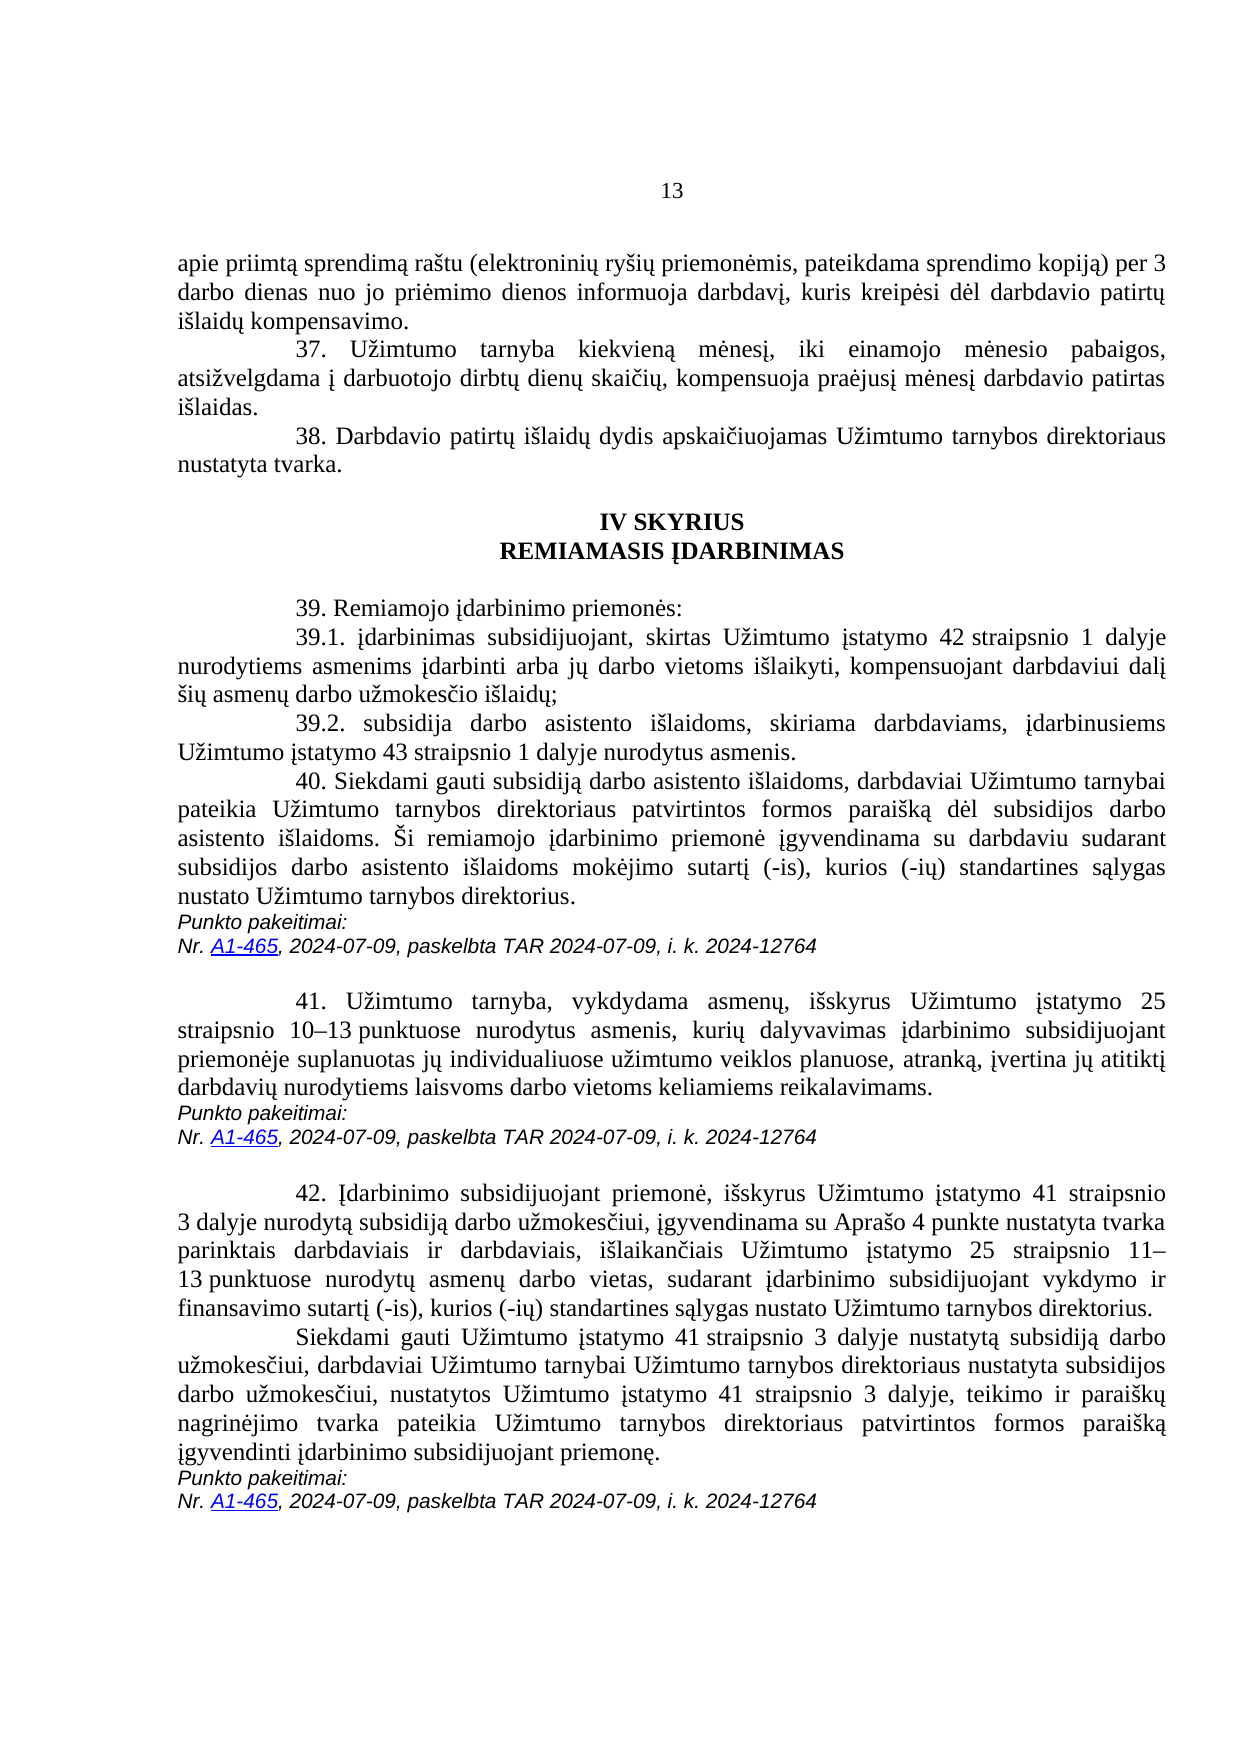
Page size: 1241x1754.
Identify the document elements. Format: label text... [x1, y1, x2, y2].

text 40. Siekdami gauti subsidiją darbo asistento išlaidoms, darbdaviai Užimtumo tarnybai pateikia Užimtumo tarnybos direktoriaus patvirtintos formos paraišką dėl subsidijos darbo asistento išlaidoms. Ši remiamojo įdarbinimo priemonė įgyvendinama su darbdaviu sudarant subsidijos darbo asistento išlaidoms mokėjimo sutartį (-is), kurios (-ių) standartines sąlygas nustato Užimtumo tarnybos direktorius. [177, 766, 1167, 909]
text IV SKYRIUS [177, 507, 1167, 536]
text Nr. A1-465, 2024-07-09, paskelbta TAR 2024-07-09, i. k. 2024-12764 [177, 933, 1167, 957]
text 39. Remiamojo įdarbinimo priemonės: [177, 593, 1167, 622]
text 38. Darbdavio patirtų išlaidų dydis apskaičiuojamas Užimtumo tarnybos direktoriaus nustatyta tvarka. [177, 421, 1167, 478]
text Nr. A1-465, 2024-07-09, paskelbta TAR 2024-07-09, i. k. 2024-12764 [177, 1489, 1167, 1513]
text 37. Užimtumo tarnyba kiekvieną mėnesį, iki einamojo mėnesio pabaigos, atsižvelgdama į darbuotojo dirbtų dienų skaičių, kompensuoja praėjusį mėnesį darbdavio patirtas išlaidas. [177, 334, 1167, 421]
text REMIAMASIS ĮDARBINIMAS [177, 536, 1167, 564]
text Punkto pakeitimai: [177, 1101, 1167, 1125]
text Siekdami gauti Užimtumo įstatymo 41 straipsnio 3 dalyje nustatytą subsidiją darbo užmokesčiui, darbdaviai Užimtumo tarnybai Užimtumo tarnybos direktoriaus nustatyta subsidijos darbo užmokesčiui, nustatytos Užimtumo įstatymo 41 straipsnio 3 dalyje, teikimo ir paraiškų nagrinėjimo tvarka pateikia Užimtumo tarnybos direktoriaus patvirtintos formos paraišką įgyvendinti įdarbinimo subsidijuojant priemonę. [177, 1322, 1167, 1465]
text 39.2. subsidija darbo asistento išlaidoms, skiriama darbdaviams, įdarbinusiems Užimtumo įstatymo 43 straipsnio 1 dalyje nurodytus asmenis. [177, 708, 1167, 766]
text Punkto pakeitimai: [177, 909, 1167, 933]
text 41. Užimtumo tarnyba, vykdydama asmenų, išskyrus Užimtumo įstatymo 25 straipsnio 10–13 punktuose nurodytus asmenis, kurių dalyvavimas įdarbinimo subsidijuojant priemonėje suplanuotas jų individualiuose užimtumo veiklos planuose, atranką, įvertina jų atitiktį darbdavių nurodytiems laisvoms darbo vietoms keliamiems reikalavimams. [177, 986, 1167, 1101]
text Punkto pakeitimai: [177, 1465, 1167, 1489]
text 42. Įdarbinimo subsidijuojant priemonė, išskyrus Užimtumo įstatymo 41 straipsnio 3 dalyje nurodytą subsidiją darbo užmokesčiui, įgyvendinama su Aprašo 4 punkte nustatyta tvarka parinktais darbdaviais ir darbdaviais, išlaikančiais Užimtumo įstatymo 25 straipsnio 11–13 punktuose nurodytų asmenų darbo vietas, sudarant įdarbinimo subsidijuojant vykdymo ir finansavimo sutartį (-is), kurios (-ių) standartines sąlygas nustato Užimtumo tarnybos direktorius. [177, 1178, 1167, 1322]
text 39.1. įdarbinimas subsidijuojant, skirtas Užimtumo įstatymo 42 straipsnio 1 dalyje nurodytiems asmenims įdarbinti arba jų darbo vietoms išlaikyti, kompensuojant darbdaviui dalį šių asmenų darbo užmokesčio išlaidų; [177, 622, 1167, 708]
text apie priimtą sprendimą raštu (elektroninių ryšių priemonėmis, pateikdama sprendimo kopiją) per 3 darbo dienas nuo jo priėmimo dienos informuoja darbdavį, kuris kreipėsi dėl darbdavio patirtų išlaidų kompensavimo. [177, 248, 1167, 334]
text Nr. A1-465, 2024-07-09, paskelbta TAR 2024-07-09, i. k. 2024-12764 [177, 1125, 1167, 1149]
